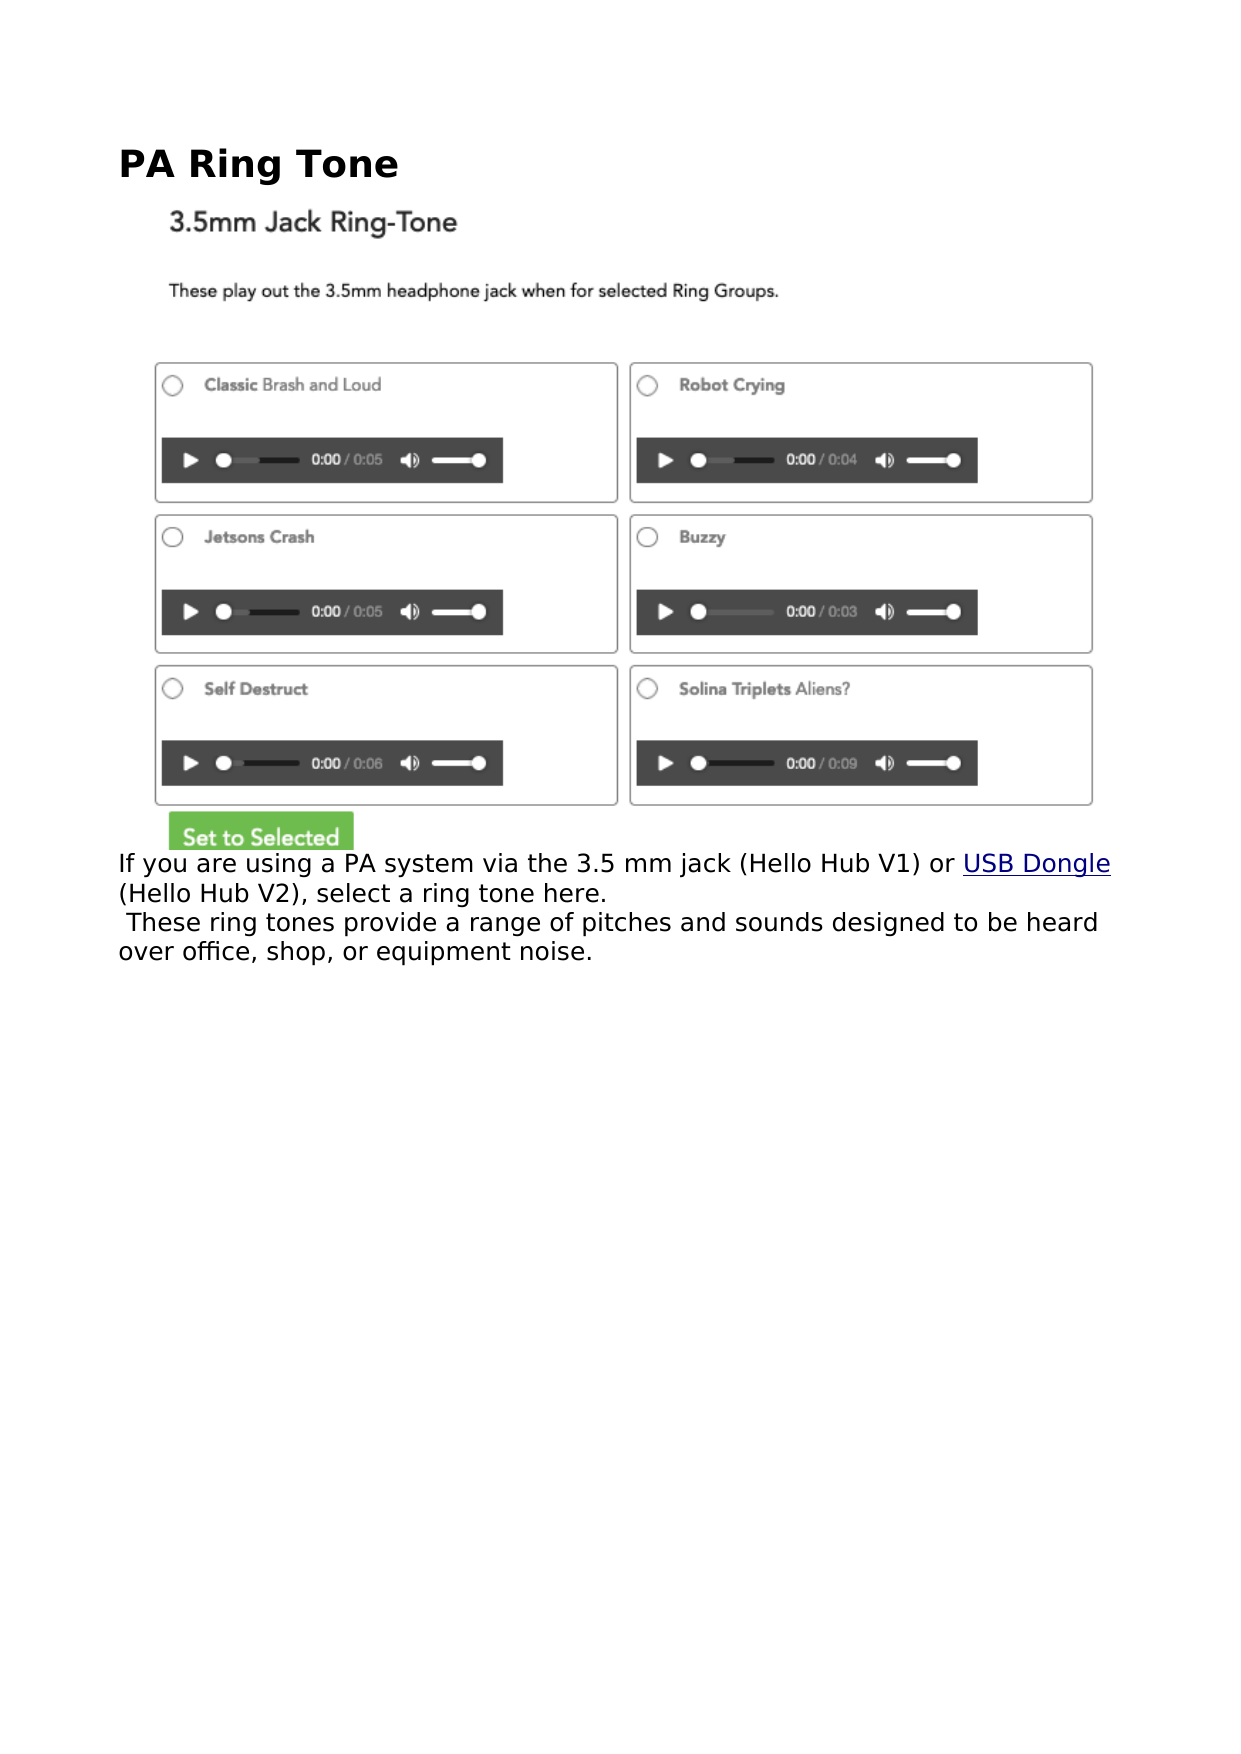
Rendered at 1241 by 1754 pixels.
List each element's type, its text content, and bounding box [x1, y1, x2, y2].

subtitle PA Ring Tone [118, 143, 1122, 187]
picture [118, 199, 1123, 850]
text If you are using a PA system via the 3.5 mm jack (Hello Hub V1) or USB Dongle (Hello Hub V2), select a ring tone here. These ring tones provide a range of pitches and sounds designed to be heard over office, shop, or equipment noise. [118, 850, 1122, 966]
